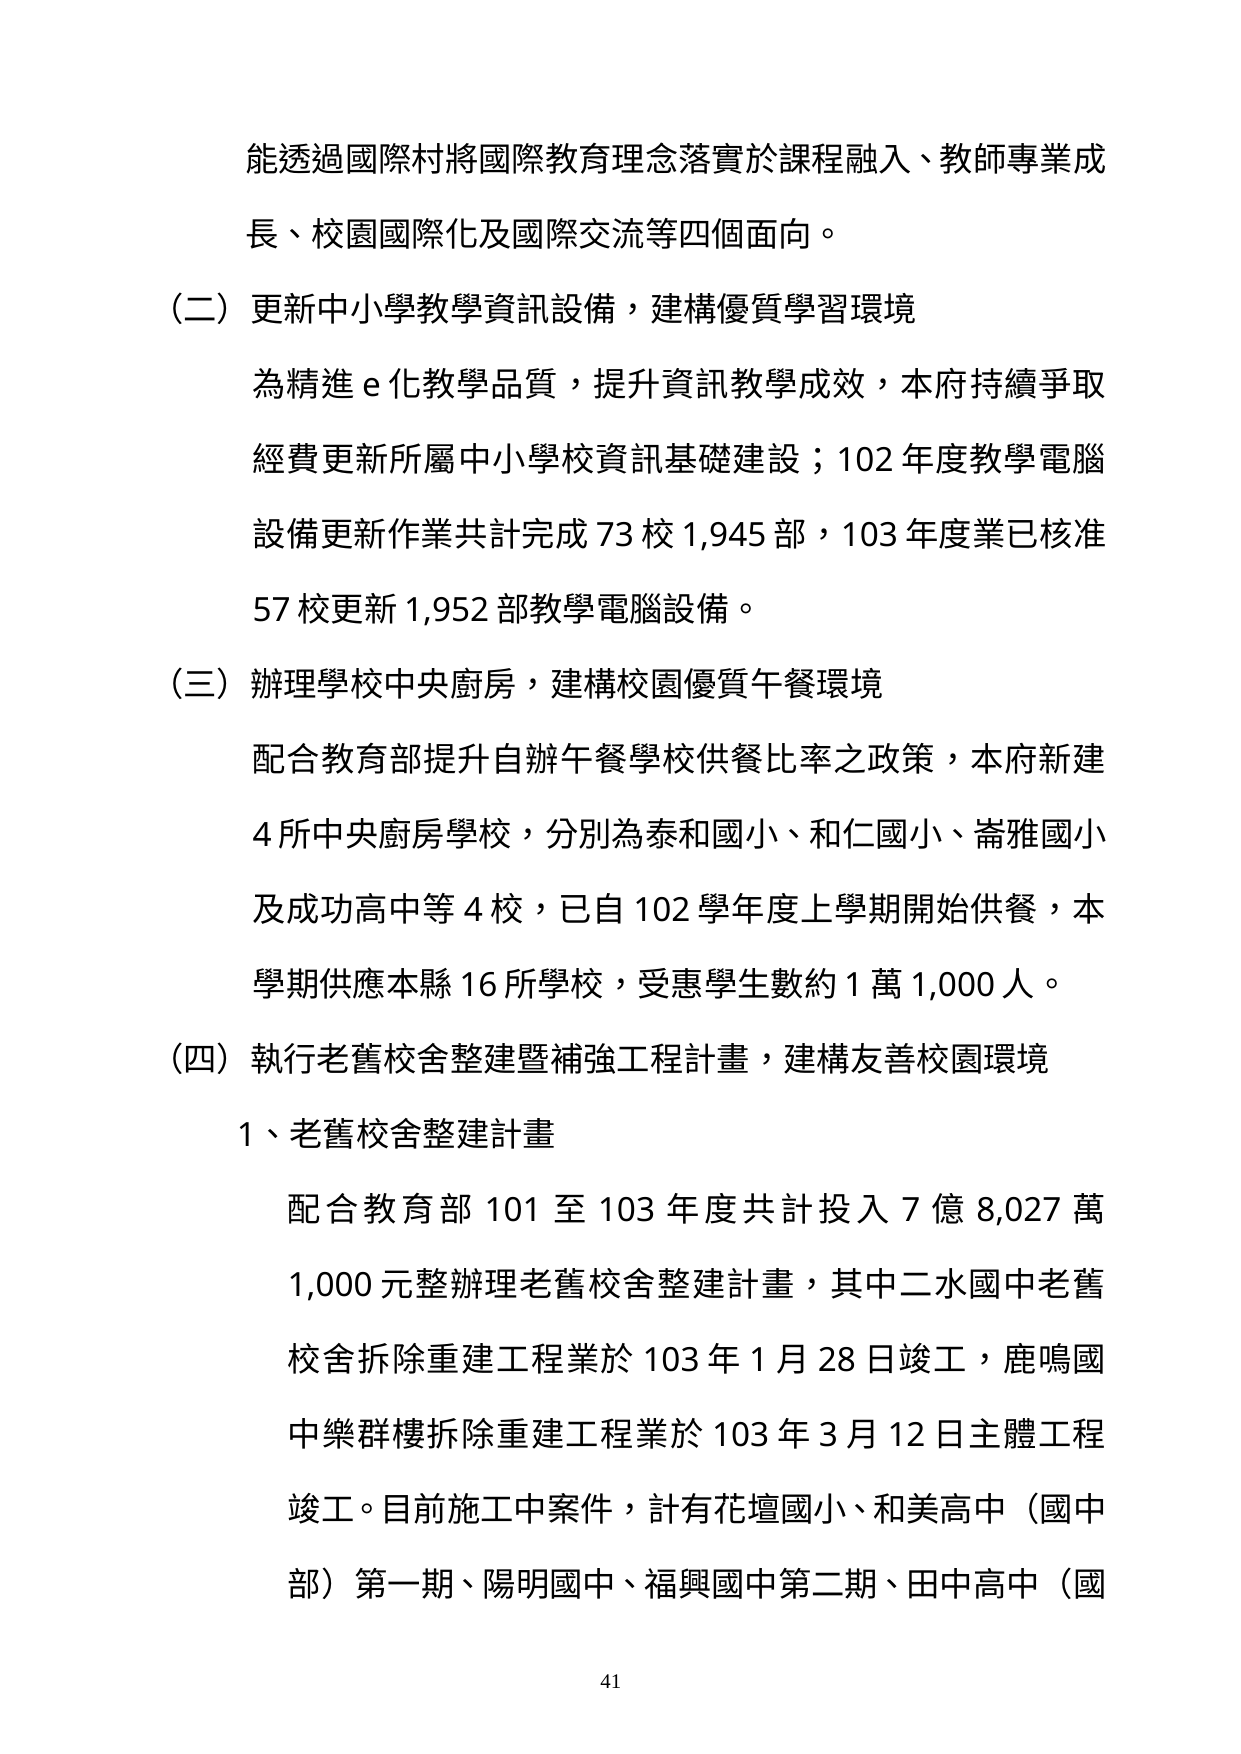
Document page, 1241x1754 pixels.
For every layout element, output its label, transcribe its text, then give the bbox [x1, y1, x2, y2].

text （三）辦理學校中央廚房，建構校園優質午餐環境 [150, 645, 1106, 720]
text 配合教育部提升自辦午餐學校供餐比率之政策，本府新建4所中央廚房學校，分別為泰和國小、和仁國小、崙雅國小及成功高中等4校，已自102學年度上學期開始供餐，本學期供應本縣16所學校，受惠學生數約1萬1,000人。 [252, 720, 1106, 1020]
text 1、老舊校舍整建計畫 [150, 1095, 1106, 1170]
text （四）執行老舊校舍整建暨補強工程計畫，建構友善校園環境 [150, 1020, 1106, 1095]
text 本府賡續推動中小學國際學校計畫，102年10月15日萬合國小國際村落成啟用，除了開放縣內國小學生申請前往體驗參觀，更透過外師雙語情境教學，提供學生練習英語對話之機會，進一步協助學生將英語對話運用於日常生活裡。另本縣彰化藝術高中與二水國中亦積極建設國際村，期望能透過國際村將國際教育理念落實於課程融入、教師專業成長、校園國際化及國際交流等四個面向。 [245, 120, 1106, 270]
text 為精進e化教學品質，提升資訊教學成效，本府持續爭取經費更新所屬中小學校資訊基礎建設；102年度教學電腦設備更新作業共計完成73校1,945部，103年度業已核准57校更新1,952部教學電腦設備。 [252, 345, 1106, 645]
text （二）更新中小學教學資訊設備，建構優質學習環境 [150, 270, 1106, 345]
text 配合教育部101至103年度共計投入7億8,027萬1,000元整辦理老舊校舍整建計畫，其中二水國中老舊校舍拆除重建工程業於103年1月28日竣工，鹿鳴國中樂群樓拆除重建工程業於103年3月12日主體工程竣工。目前施工中案件，計有花壇國小、和美高中（國中部）第一期、陽明國中、福興國中第二期、田中高中（國中部）第二期、草湖國中第二期及王功國小第二期等7案，預計104年6月底前陸續竣工。此外，103年新增核定埔鹽國中及員東國小等2案先期規劃經費，預計104年完成工程發包，105年竣工。 [287, 1170, 1106, 1620]
